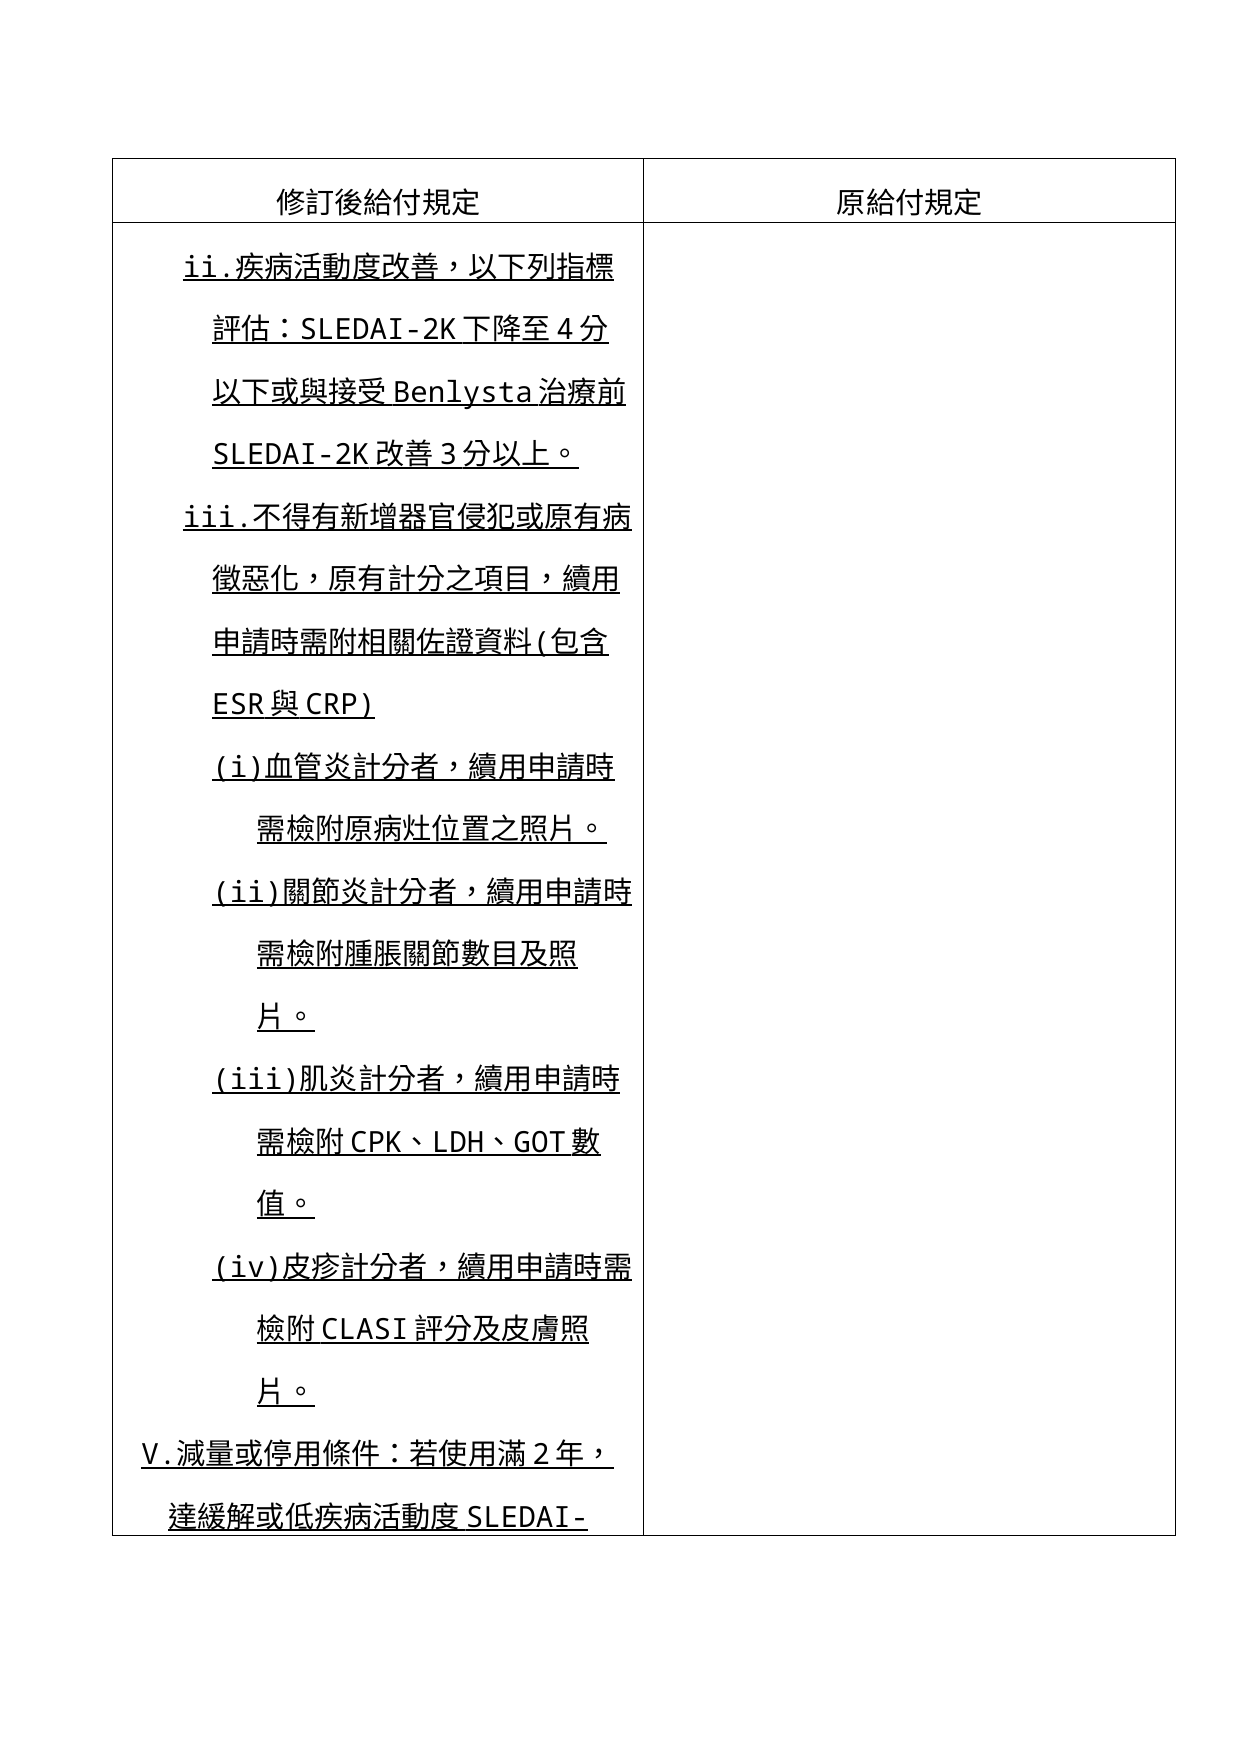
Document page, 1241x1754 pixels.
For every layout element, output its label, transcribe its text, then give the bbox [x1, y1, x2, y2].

table_header 修訂後給付規定 [113, 159, 643, 222]
table_header 原給付規定 [644, 159, 1175, 222]
table_cell 8.2.13.Belimumab(如Benlysta)：(111/10/1、114/2/1) 1.用於接受標準治療至少6個月但仍然無法有效控制疾病的第Ⅲ、IV或V型狼瘡腎炎成人病人。 (1)需經事前審查核准後使用。 (2)標準治療係指同時使用以下藥物 Ⅰ.類固醇治療6個月，其中至少有2個月之月平均達標準目標劑量(如口服Prednisolone ≥ 每日劑量每公斤0.5mg或等劑量之類固醇藥物)。(114/2/1) Ⅱ.使用足量前導治療(induction phase)免疫抑制劑，含6個月的mycophenolate mofetil(每日劑量2gm)或mycophenolic acid(每日劑量1,440mg)、或注射型的cyclophosphamide(注射量12週內總劑量需達3gm)接續3個月的mycophenolate mofetil(每日劑量2gm)或mycophenolic acid(每日劑量1,440mg)或azathioprine (每日劑量每公斤2mg)。 Ⅲ.若因藥物毒性無法忍受，以致於無法達到前述要求時，劑量可以酌情降低，但需說明藥物之何種毒性或副作用。(114/2/1) (3)無法有效控制疾病的定義為經標準治療至少6個月後仍有以下情形: Ⅰ.蛋白尿相較基期下降比例<50%，且uPCR或24小時蛋白尿 ≥ 1.0。 Ⅱ.腎絲球過濾率(glomerular filtration rate, GFR)下降超過20%以上且伴隨uPCR或24小時蛋白尿≥ 1.0或是出現尿沉渣。 (4)療效評估與繼續使用:每治療12個月需評估病人在使用期間內是否達充分改善腎臟指標，必須達到以下標準才可以繼續使用: Ⅰ. uPCR或24小時蛋白尿≤ 0.7gm/天或相較於基期下降一半以上。(111/10/1、114/2/1) Ⅱ.腎絲球過濾率 (glomerular filtration rate, GFR)沒有下降超過 20%以上。 Ⅲ.沒有末期腎臟病。 Ⅳ.相較基期，血清肌酸酐沒有增加超過1倍。 Ⅴ.治療2年後，若腎炎已達完全緩解者(complete renal response, CRR)，應停止使用belimumab。CRR指病人uPCR<0.5且eGFR下降與基期相比<10%或持續≥90 ml/min/1.73m2。 ◎附表三十六：全民健康保險狼瘡腎炎使用belimumab申請表 2.限使用於18歲以上具有活動性之全身性紅斑性狼瘡治療病人。(114/2/1) (1) 限內科專科醫師且具有風濕或免疫專科醫師證書者處方。 (2) 需經事前審查核准後使用。 (3) 申報時須檢附使用標準治療藥物滿5個月及6個月後之2次SLEDAI-2K積分，各種藥物之種類、劑量、治療時間、副作用與所計分病徵之相關佐證等資料(包含ESR與CRP)。 (4) 病人須同時符合下述所有條件，方可使用。 I.有高疾病活性，需同時符合 i.anti-dsDNA陽性 ii.低補體(C3或C4)下降 II.用於接受標準治療後，仍無法有效控制病情之全身性紅斑性狼瘡，其療效不彰之定義為： i.標準治療藥物滿5個月及6個月後，2次評估SLEDAI-2K分數均≥8。 ii.以下分數不可計入SLEDAI-2K計分: 癲癇、精神疾病、器質性腦部症候群、腦神經、狼瘡性頭痛、掉髮、口腔潰瘍、狼瘡腎臟分數(尿圓柱體、血尿、蛋白尿、膿尿)。 iii.血管炎計分需臨床有潰瘍、壞疽、栓塞等病變，需檢附照片或組織病理或影像學檢查，且需ESR≧28mm/hour或CRP≧1mg/dL。 iv.關節炎計分需有4個或是以上的疼痛關節及4個或是以上的腫脹關節(需附關節腫脹相關X-光片或照片輔證)，且需ESR≧28mm/hour或CRP≧1mg/dL。 v.肌炎計分需有血清中肌肉酵素如CPK、LDH、GOT上升大於正常值2倍以上且肌電圖異常、或肌肉切片有發炎性疾病、或放射線影像檢查，3項中至少有1項檢查結果確認。 vi.皮疹計分需排除掉髮與口腔潰瘍後，皮膚紅斑性狼瘡面積和嚴重程度指數(Cutaneous Lupus Erythematosus Disease Area and Severity Index,CLASI)達8分以上，且體表面積受影響達9%以上(附皮膚照片佐證)。 vii.肋膜炎或心包膜炎計分，除理學檢查外需附影像學或心電圖等證明，且需ESR≧28mm/hour或CRP≧1mg/dL。 Ⅲ.標準治療療法為病患曾經接受下列3種標準治療藥物合併治療： i.類固醇：治療至少6個月，其中至少有2個月之月平均達標準目標劑量(如口服Prednisolone≧每日劑量每公斤0.5mg或相等強度劑量之類固醇類藥物)或過去3個月內曾使用Pulse IV methylprednisolone (連續3天每公斤10mg以上)。 ii.奎寧類藥物：連續使用至少6個月標準劑量的hydroxychloroquine (每天200mg或以上) iii.使用足量免疫抑制劑至少擇一連續使用至少6個月：azathioprine (每天每公斤2mg)或methotrexate (每週15mg)或cyclosporin (每天每公斤3mg)或mycophenolate mofetil (每天2gm)或mycophenolic acid (每天1,440mg) iv.如藥物劑量無法耐受，可視臨床情況調整類固醇、奎寧及免疫抑制劑之劑量。 IV. 續用處方條件： 首次申請治療6個月後評估SLEDAI-2K疾病活動指標，符合下列所有條件，可以持續使用，之後每3個月再次申請續用： i.口服類固醇每日劑量下降至每天7.5mg以下或接受Benlysta治療前相較每日劑量下降50%以上。 ii.疾病活動度改善，以下列指標評估：SLEDAI-2K下降至4分以下或與接受Benlysta治療前SLEDAI-2K改善3分以上。 iii.不得有新增器官侵犯或原有病徵惡化，原有計分之項目，續用申請時需附相關佐證資料(包含ESR與CRP) (i)血管炎計分者，續用申請時需檢附原病灶位置之照片。 (ii)關節炎計分者，續用申請時需檢附腫脹關節數目及照片。 (iii)肌炎計分者，續用申請時需檢附CPK、LDH、GOT數值。 (iv)皮疹計分者，續用申請時需檢附CLASI評分及皮膚照片。 V.減量或停用條件：若使用滿2年，達緩解或低疾病活動度SLEDAI-2K≦4滿一年以上，可以減量。減量後，若持續維持緩解或低疾病活動度SLEDAI-2K≦4滿一年以上停用，若減量或停用後病情復發，可以申請恢復治療，後續依續用條件申請。 Ⅵ.不給付於神經精神性狼瘡病人。 Ⅶ.Belimumab不應與其他生物製劑同時給付。 限用於Anti-ds DNA抗體陽性之報告及低補體，且正在接受標準治療至少3個月但仍無法達到有效控制疾病的全身性紅斑性狼瘡5-17歲病人。(114/2/1) (1)需經事前審查核准後使用。 (2)申請前3個月內同時接受下列三項標準治療之至少兩項，且達到以下建議劑量： I.類固醇平均劑量(如口服prednisolone ≥每日劑量每公斤0.25mg或等劑量之類固醇藥物）。 Ⅱ.Hydroxychloroquine（每日劑量每公斤3-5mg，最大劑量400 mg）。 Ⅲ.至少一種（含）免疫抑制劑，如azathioprine（每日劑量每公斤1mg）、注射型cyclophosphamide（500mg/m2/month）、cyclosporin（每日劑量每公斤2.5mg）、mycophenolic acid（720mg/m2/day）、mycophenolate mofetil（1gm/m2/day）或methotrexate（10mg/m2/week）等（但無法接受副作用除外）。 (3)無法達到有效控制的定義為經標準治療至少3個月後仍有疾病活動性SELENA SLEDAI≥8（神經精神分數不可計入計分: 癲癇發作、精神疾病、器質性腦部症候群、腦神經疾患、狼瘡性頭痛、腦血管事件。腎臟分數計分最多只能佔4分:尿圓柱體、血尿、蛋白尿、膿尿。皮膚、黏膜與關節相關分數需附照片證明，相關檢驗與檢查須附報告）。 (4)療效評估與繼續使用：每治療12 個月後評估SELENA SLEDAI ≥8積分：與初次申請之積分比較，減少≥4 分方得繼續使用。若需繼續使用，需重新提出申請。 ◎附表三十六之一：全民健康保險全身性紅斑性狼瘡5-17 歲病人使用belimumab生物製劑申請表 ◎附表三十六之二：SELENA SLEDAI積分表 [113, 223, 643, 1535]
table_cell 8.2.13.Belimumab(如Benlysta)：(111/10/1) 1.用於接受標準治療至少6個月但仍然無法有效控制疾病的第III,IV或V型狼瘡腎炎成人病人，且需經事前審查核准後使用。 (1)標準治療係指同時使用以下藥物 I.Prednisolone≥ 0.5mg/kg/day(或相等強度劑量之類固醇類藥物)且 Ⅱ.使用足量前導治療(induction phase)免疫抑制劑，含6個月的mycophenolate mofetil (每日劑量2克)或mycophenolic acid(每日劑量1440毫克)、或注射型的cyclophosphamide(注射量12週內總劑量需達3g)接續3個月的mycophenolate mofetil (每日劑量2克)或mycophenolic acid(每日劑量1440毫克)或azathioprine (每日劑量每公斤2毫克)。 (2)無法有效控制疾病的定義為經標準治療至少6個月後仍有以下情形: I.蛋白尿相較基期下降比例<50%，且uPCR 或24小時蛋白尿 ≥ 1.0 Ⅱ.腎絲球過濾率 (glomerular filtration rate, GFR)下降超過20%以上且伴隨uPCR 或24小時蛋白尿≥ 1.0或是出現尿沉渣。 2.療效評估與繼續使用:每治療12個月需評估病人在使用期間內是否達充分改善腎臟指標，必須達到以下標準才可以繼續使用: (1)若基期蛋白尿<0.2公克則uPCR或24小時蛋白尿≤ 1公克。 (2)若基期蛋白尿介於0.2公克和1公克之間，uPCR或24小時蛋白尿≤ 2公克。 (3)若基期蛋白尿>1公克，蛋白尿沒有增加超過1倍。 (4)腎絲球過濾率 (glomerular filtration rate, GFR)沒有發生以下情形: 下降超過 20%以上且伴隨蛋白尿>1公克或是出現尿沉渣。 (5)沒有末期腎臟病。 (6)相較基期，血清肌酸酐沒有增加超過1倍。 (7)治療2年後，若腎炎已達完全緩解者(complete renal response, CRR)，應停止使用belimumab。CRR指病人uPCR<0.5且eGFR下降與基期相比<10%或持續≥90 ml/min/1.73 m2。 ◎附表三十六：全民健康保險狼瘡腎炎使用belimumab申請表 [644, 223, 1175, 1535]
